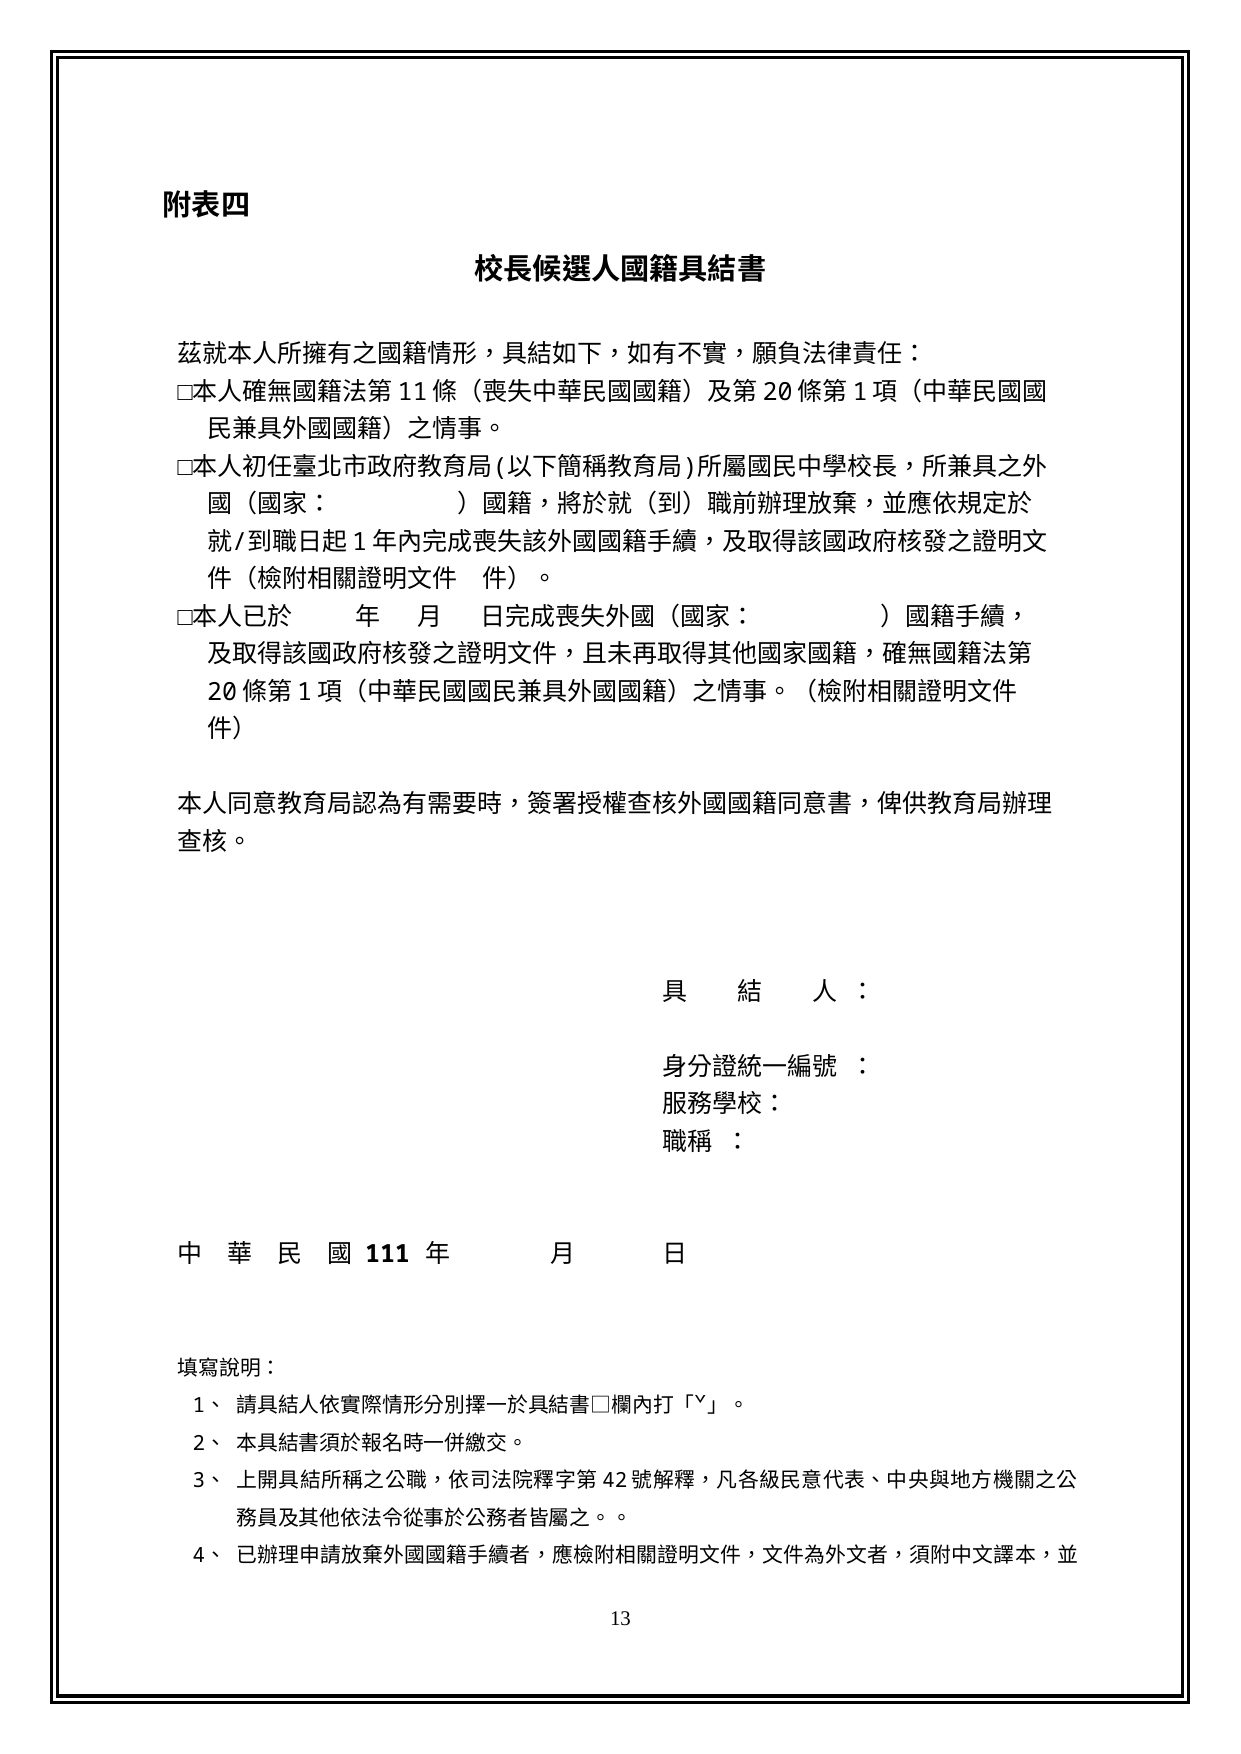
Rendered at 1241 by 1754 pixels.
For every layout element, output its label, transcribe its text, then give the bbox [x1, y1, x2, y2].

list 已辦理申請放棄外國國籍手續者，應檢附相關證明文件，文件為外文者，須附中文譯本，並 [192, 1533, 1078, 1570]
text 中 華 民 國 111 年 月 日 [162, 1233, 1040, 1270]
text □本人已於 年 月 日完成喪失外國（國家： ）國籍手續，及取得該國政府核發之證明文件，且未再取得其他國家國籍，確無國籍法第20條第1項（中華民國國民兼具外國國籍）之情事。（檢附相關證明文件 件） [177, 595, 1055, 745]
text 身分證統一編號 ： [162, 1045, 1078, 1083]
list 上開具結所稱之公職，依司法院釋字第42號解釋，凡各級民意代表、中央與地方機關之公務員及其他依法令從事於公務者皆屬之。。 [192, 1458, 1078, 1533]
text 本人同意教育局認為有需要時，簽署授權查核外國國籍同意書，俾供教育局辦理查核。 [177, 783, 1055, 858]
list 請具結人依實際情形分別擇一於具結書□欄內打「ˇ」。 [192, 1383, 1078, 1420]
list 本具結書須於報名時一併繳交。 [192, 1420, 1078, 1458]
text 附表四 [162, 182, 1143, 224]
text 職稱 ： [162, 1120, 1078, 1158]
text 校長候選人國籍具結書 [162, 245, 1078, 287]
text 具 結 人 ： [162, 970, 1078, 1008]
text □本人確無國籍法第11條（喪失中華民國國籍）及第20條第1項（中華民國國民兼具外國國籍）之情事。 [177, 370, 1055, 445]
text 填寫說明： [162, 1345, 1078, 1383]
text □本人初任臺北市政府教育局(以下簡稱教育局)所屬國民中學校長，所兼具之外國（國家： ）國籍，將於就（到）職前辦理放棄，並應依規定於就/到職日起1年內完成喪失該外國國籍手續，及取得該國政府核發之證明文件（檢附相關證明文件 件）。 [177, 445, 1055, 595]
text 服務學校： [162, 1083, 1078, 1120]
text 茲就本人所擁有之國籍情形，具結如下，如有不實，願負法律責任： [177, 333, 1055, 370]
